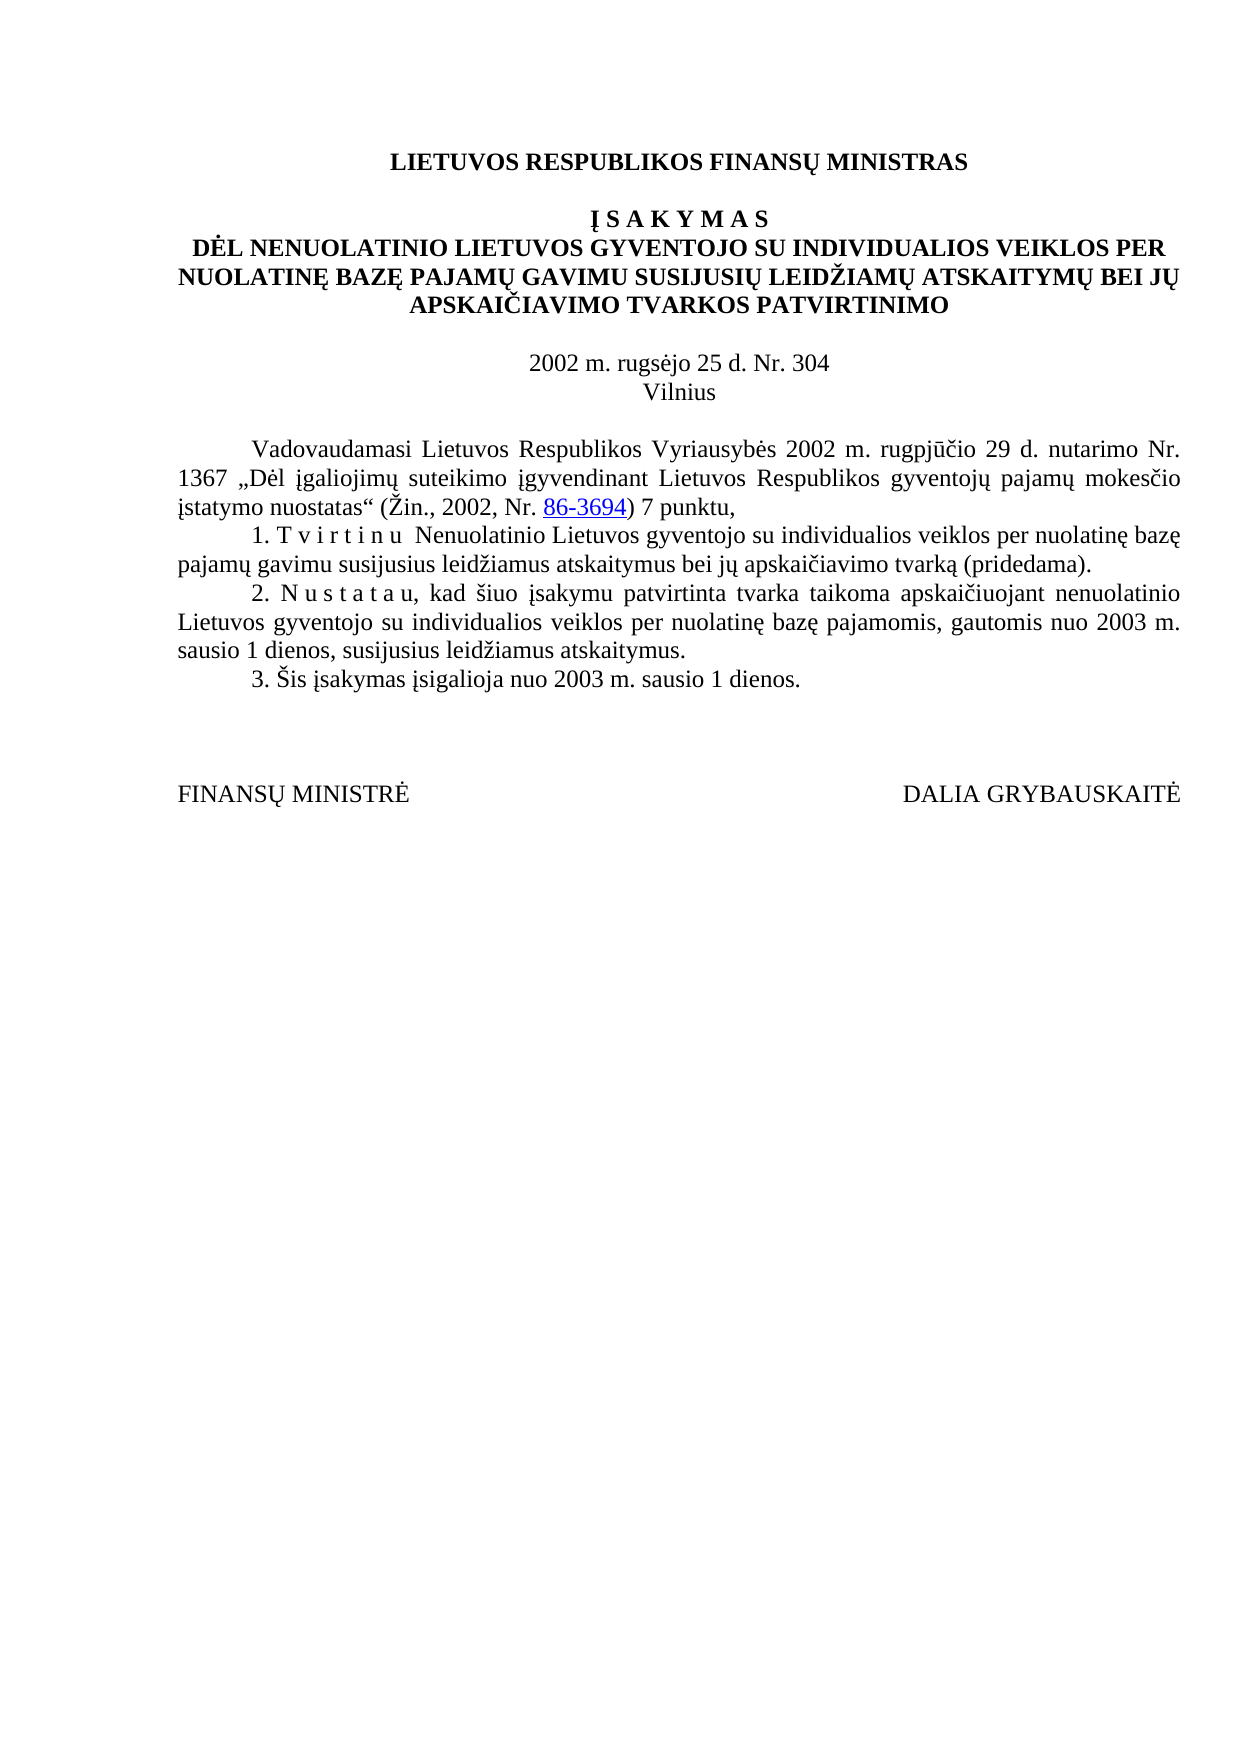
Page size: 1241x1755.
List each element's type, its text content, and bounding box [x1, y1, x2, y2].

text Vilnius [177, 377, 1181, 406]
text Vadovaudamasi Lietuvos Respublikos Vyriausybės 2002 m. rugpjūčio 29 d. nutarimo Nr. 1367 „Dėl įgaliojimų suteikimo įgyvendinant Lietuvos Respublikos gyventojų pajamų mokesčio įstatymo nuostatas“ (Žin., 2002, Nr. 86-3694) 7 punktu, [177, 434, 1181, 521]
text DĖL NENUOLATINIO LIETUVOS GYVENTOJO SU INDIVIDUALIOS VEIKLOS PER NUOLATINĘ BAZĘ PAJAMŲ GAVIMU SUSIJUSIŲ LEIDŽIAMŲ ATSKAITYMŲ BEI JŲ APSKAIČIAVIMO TVARKOS PATVIRTINIMO [177, 233, 1181, 319]
text 3. Šis įsakymas įsigalioja nuo 2003 m. sausio 1 dienos. [177, 664, 1181, 693]
text 2002 m. rugsėjo 25 d. Nr. 304 [177, 348, 1181, 377]
text LIETUVOS RESPUBLIKOS FINANSŲ MINISTRAS [177, 147, 1181, 176]
text 2. Nustatau, kad šiuo įsakymu patvirtinta tvarka taikoma apskaičiuojant nenuolatinio Lietuvos gyventojo su individualios veiklos per nuolatinę bazę pajamomis, gautomis nuo 2003 m. sausio 1 dienos, susijusius leidžiamus atskaitymus. [177, 578, 1181, 664]
text FINANSŲ MINISTRĖ DALIA GRYBAUSKAITĖ [177, 779, 1181, 808]
text 1. Tvirtinu Nenuolatinio Lietuvos gyventojo su individualios veiklos per nuolatinę bazę pajamų gavimu susijusius leidžiamus atskaitymus bei jų apskaičiavimo tvarką (pridedama). [177, 521, 1181, 578]
text Į S A K Y M A S [177, 204, 1181, 233]
